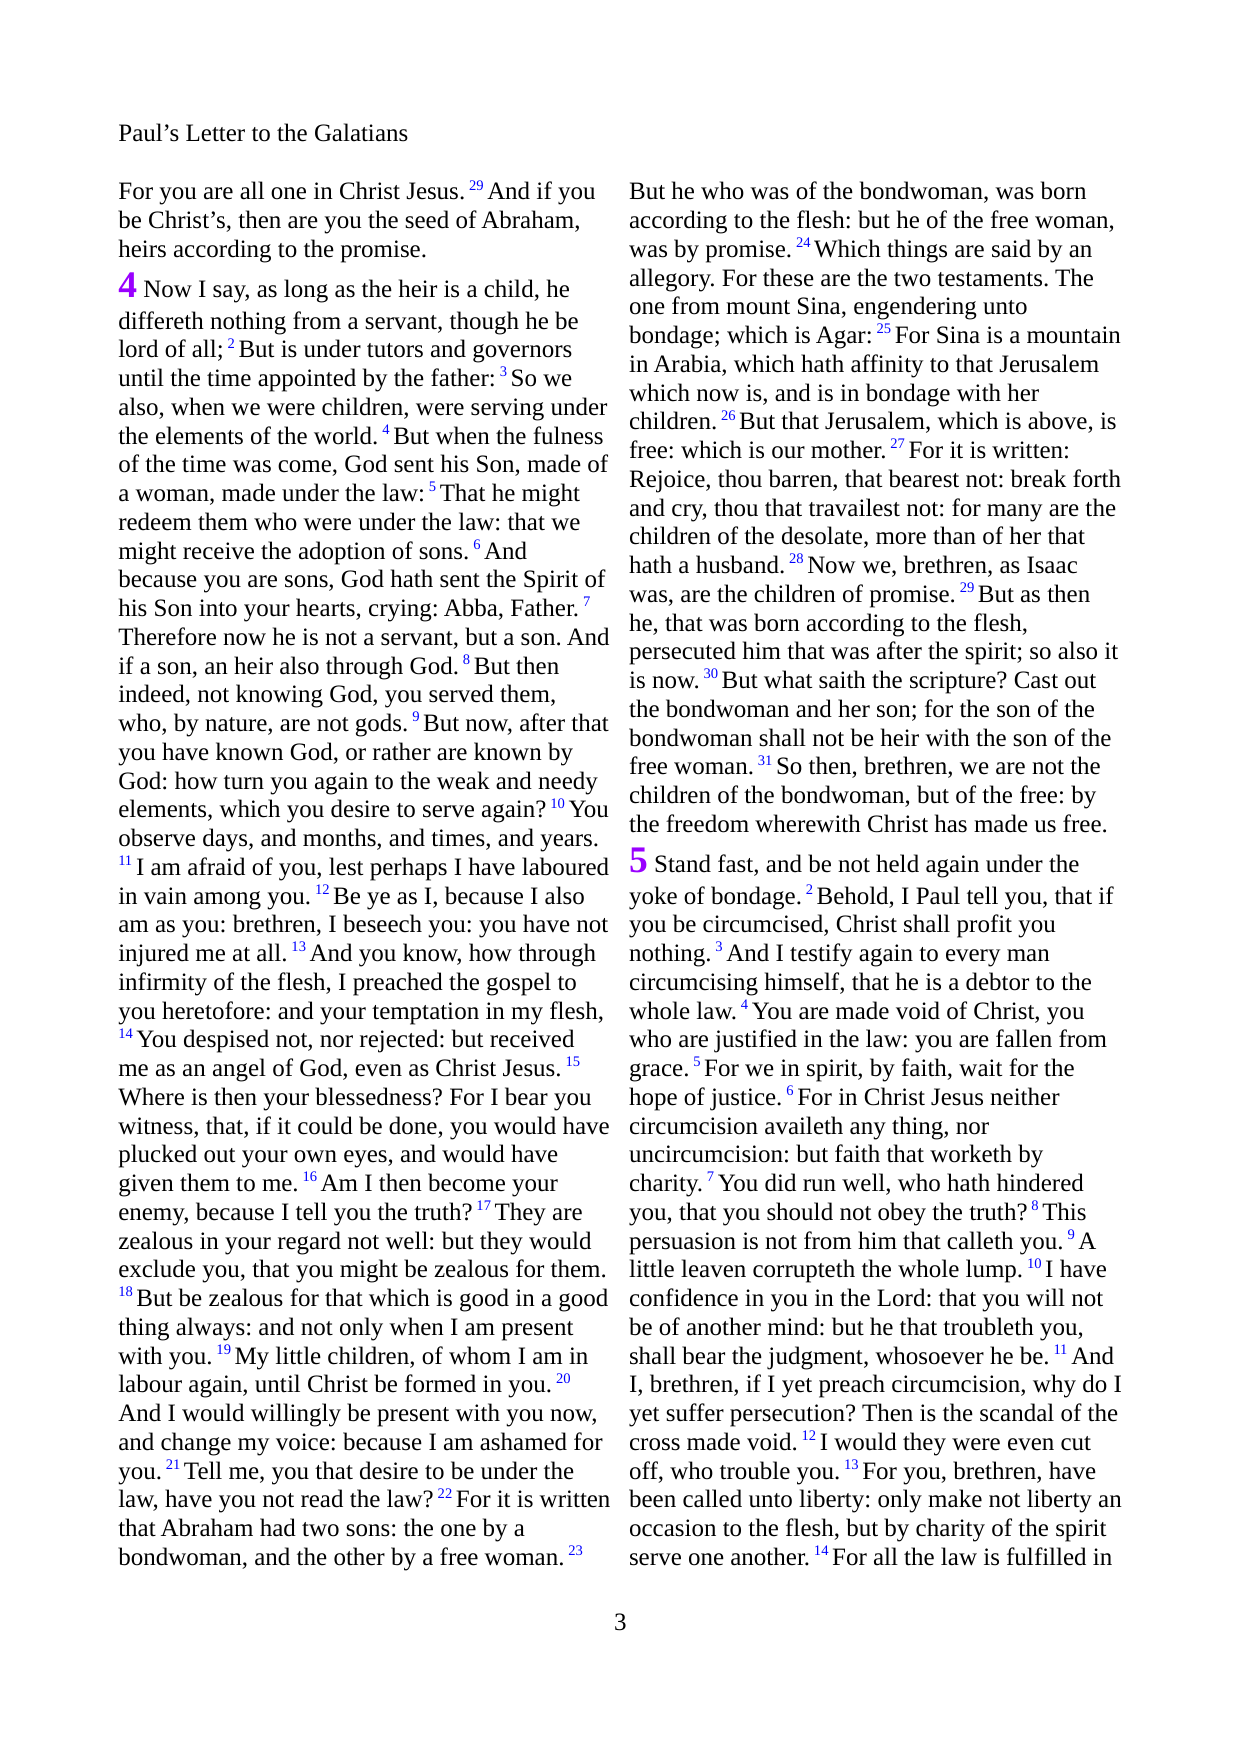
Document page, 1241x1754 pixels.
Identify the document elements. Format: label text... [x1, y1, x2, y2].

text But he who was of the bondwoman, was born according to the flesh: but he of the free woman, was by promise. 24 Which things are said by an allegory. For these are the two testaments. The one from mount Sina, engendering unto bondage; which is Agar: 25 For Sina is a mountain in Arabia, which hath affinity to that Jerusalem which now is, and is in bondage with her children. 26 But that Jerusalem, which is above, is free: which is our mother. 27 For it is written: Rejoice, thou barren, that bearest not: break forth and cry, thou that travailest not: for many are the children of the desolate, more than of her that hath a husband. 28 Now we, brethren, as Isaac was, are the children of promise. 29 But as then he, that was born according to the flesh, persecuted him that was after the spirit; so also it is now. 30 But what saith the scripture? Cast out the bondwoman and her son; for the son of the bondwoman shall not be heir with the son of the free woman. 31 So then, brethren, we are not the children of the bondwoman, but of the free: by the freedom wherewith Christ has made us free. [629, 176, 1122, 838]
text 5 Stand fast, and be not held again under the yoke of bondage. 2 Behold, I Paul tell you, that if you be circumcised, Christ shall profit you nothing. 3 And I testify again to every man circumcising himself, that he is a debtor to the whole law. 4 You are made void of Christ, you who are justified in the law: you are fallen from grace. 5 For we in spirit, by faith, wait for the hope of justice. 6 For in Christ Jesus neither circumcision availeth any thing, nor uncircumcision: but faith that worketh by charity. 7 You did run well, who hath hindered you, that you should not obey the truth? 8 This persuasion is not from him that calleth you. 9 A little leaven corrupteth the whole lump. 10 I have confidence in you in the Lord: that you will not be of another mind: but he that troubleth you, shall bear the judgment, whosoever he be. 11 And I, brethren, if I yet preach circumcision, why do I yet suffer persecution? Then is the scandal of the cross made void. 12 I would they were even cut off, who trouble you. 13 For you, brethren, have been called unto liberty: only make not liberty an occasion to the flesh, but by charity of the spirit serve one another. 14 For all the law is fulfilled in [629, 838, 1122, 1571]
text For you are all one in Christ Jesus. 29 And if you be Christ’s, then are you the seed of Abraham, heirs according to the promise. [118, 176, 611, 263]
text 4 Now I say, as long as the heir is a child, he differeth nothing from a servant, though he be lord of all; 2 But is under tutors and governors until the time appointed by the father: 3 So we also, when we were children, were serving under the elements of the world. 4 But when the fulness of the time was come, God sent his Son, made of a woman, made under the law: 5 That he might redeem them who were under the law: that we might receive the adoption of sons. 6 And because you are sons, God hath sent the Spirit of his Son into your hearts, crying: Abba, Father. 7 Therefore now he is not a servant, but a son. And if a son, an heir also through God. 8 But then indeed, not knowing God, you served them, who, by nature, are not gods. 9 But now, after that you have known God, or rather are known by God: how turn you again to the weak and needy elements, which you desire to serve again? 10 You observe days, and months, and times, and years. 11 I am afraid of you, lest perhaps I have laboured in vain among you. 12 Be ye as I, because I also am as you: brethren, I beseech you: you have not injured me at all. 13 And you know, how through infirmity of the flesh, I preached the gospel to you heretofore: and your temptation in my flesh, 14 You despised not, nor rejected: but received me as an angel of God, even as Christ Jesus. 15 Where is then your blessedness? For I bear you witness, that, if it could be done, you would have plucked out your own eyes, and would have given them to me. 16 Am I then become your enemy, because I tell you the truth? 17 They are zealous in your regard not well: but they would exclude you, that you might be zealous for them. 18 But be zealous for that which is good in a good thing always: and not only when I am present with you. 19 My little children, of whom I am in labour again, until Christ be formed in you. 20 And I would willingly be present with you now, and change my voice: because I am ashamed for you. 21 Tell me, you that desire to be under the law, have you not read the law? 22 For it is written that Abraham had two sons: the one by a bondwoman, and the other by a free woman. 23 [118, 263, 611, 1571]
